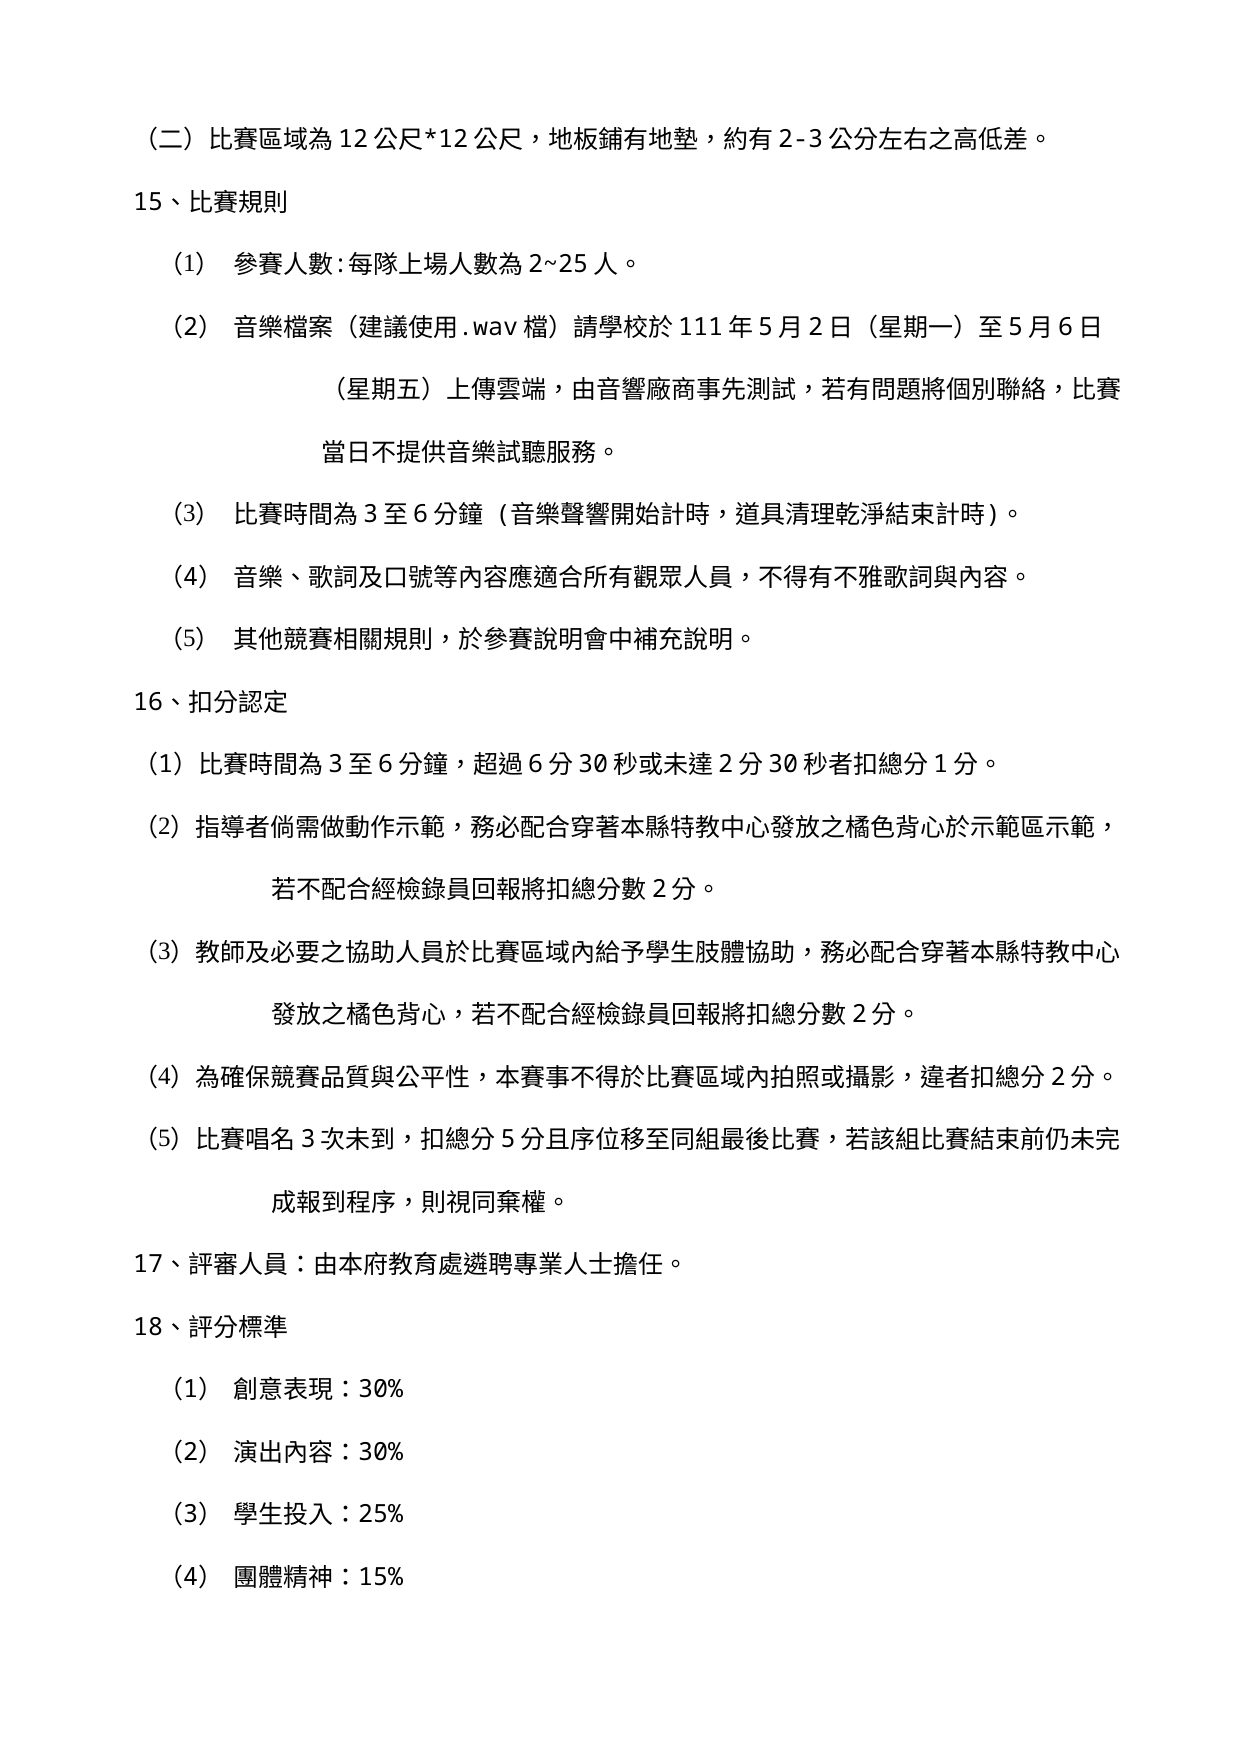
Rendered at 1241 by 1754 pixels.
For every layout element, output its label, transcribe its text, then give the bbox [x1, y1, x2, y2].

list 指導者倘需做動作示範，務必配合穿著本縣特教中心發放之橘色背心於示範區示範，若不配合經檢錄員回報將扣總分數2分。 [133, 784, 1128, 909]
list 團體精神：15% [158, 1534, 1128, 1596]
list 參賽人數:每隊上場人數為2~25人。 [158, 221, 1128, 284]
list 比賽規則 [133, 159, 1128, 221]
list 演出內容：30% [158, 1409, 1128, 1471]
list 比賽時間為3至6分鐘，超過6分30秒或未達2分30秒者扣總分1分。 [133, 721, 1128, 784]
list 音樂、歌詞及口號等內容應適合所有觀眾人員，不得有不雅歌詞與內容。 [158, 534, 1128, 596]
list 評分標準 [133, 1284, 1128, 1346]
list 評審人員：由本府教育處遴聘專業人士擔任。 [133, 1221, 1128, 1284]
text （二）比賽區域為12公尺*12公尺，地板鋪有地墊，約有2-3公分左右之高低差。 [133, 96, 1128, 159]
list 創意表現：30% [158, 1346, 1128, 1409]
list 學生投入：25% [158, 1471, 1128, 1534]
list 扣分認定 [133, 659, 1128, 721]
list 比賽時間為3至6分鐘 (音樂聲響開始計時，道具清理乾淨結束計時)。 [158, 471, 1128, 534]
list 為確保競賽品質與公平性，本賽事不得於比賽區域內拍照或攝影，違者扣總分2分。 [133, 1034, 1128, 1096]
list 音樂檔案（建議使用.wav檔）請學校於111年5月2日（星期一）至5月6日（星期五）上傳雲端，由音響廠商事先測試，若有問題將個別聯絡，比賽當日不提供音樂試聽服務。 [158, 284, 1128, 471]
list 教師及必要之協助人員於比賽區域內給予學生肢體協助，務必配合穿著本縣特教中心發放之橘色背心，若不配合經檢錄員回報將扣總分數2分。 [133, 909, 1128, 1034]
list 比賽唱名3次未到，扣總分5分且序位移至同組最後比賽，若該組比賽結束前仍未完成報到程序，則視同棄權。 [133, 1096, 1128, 1221]
list 其他競賽相關規則，於參賽說明會中補充說明。 [158, 596, 1128, 659]
